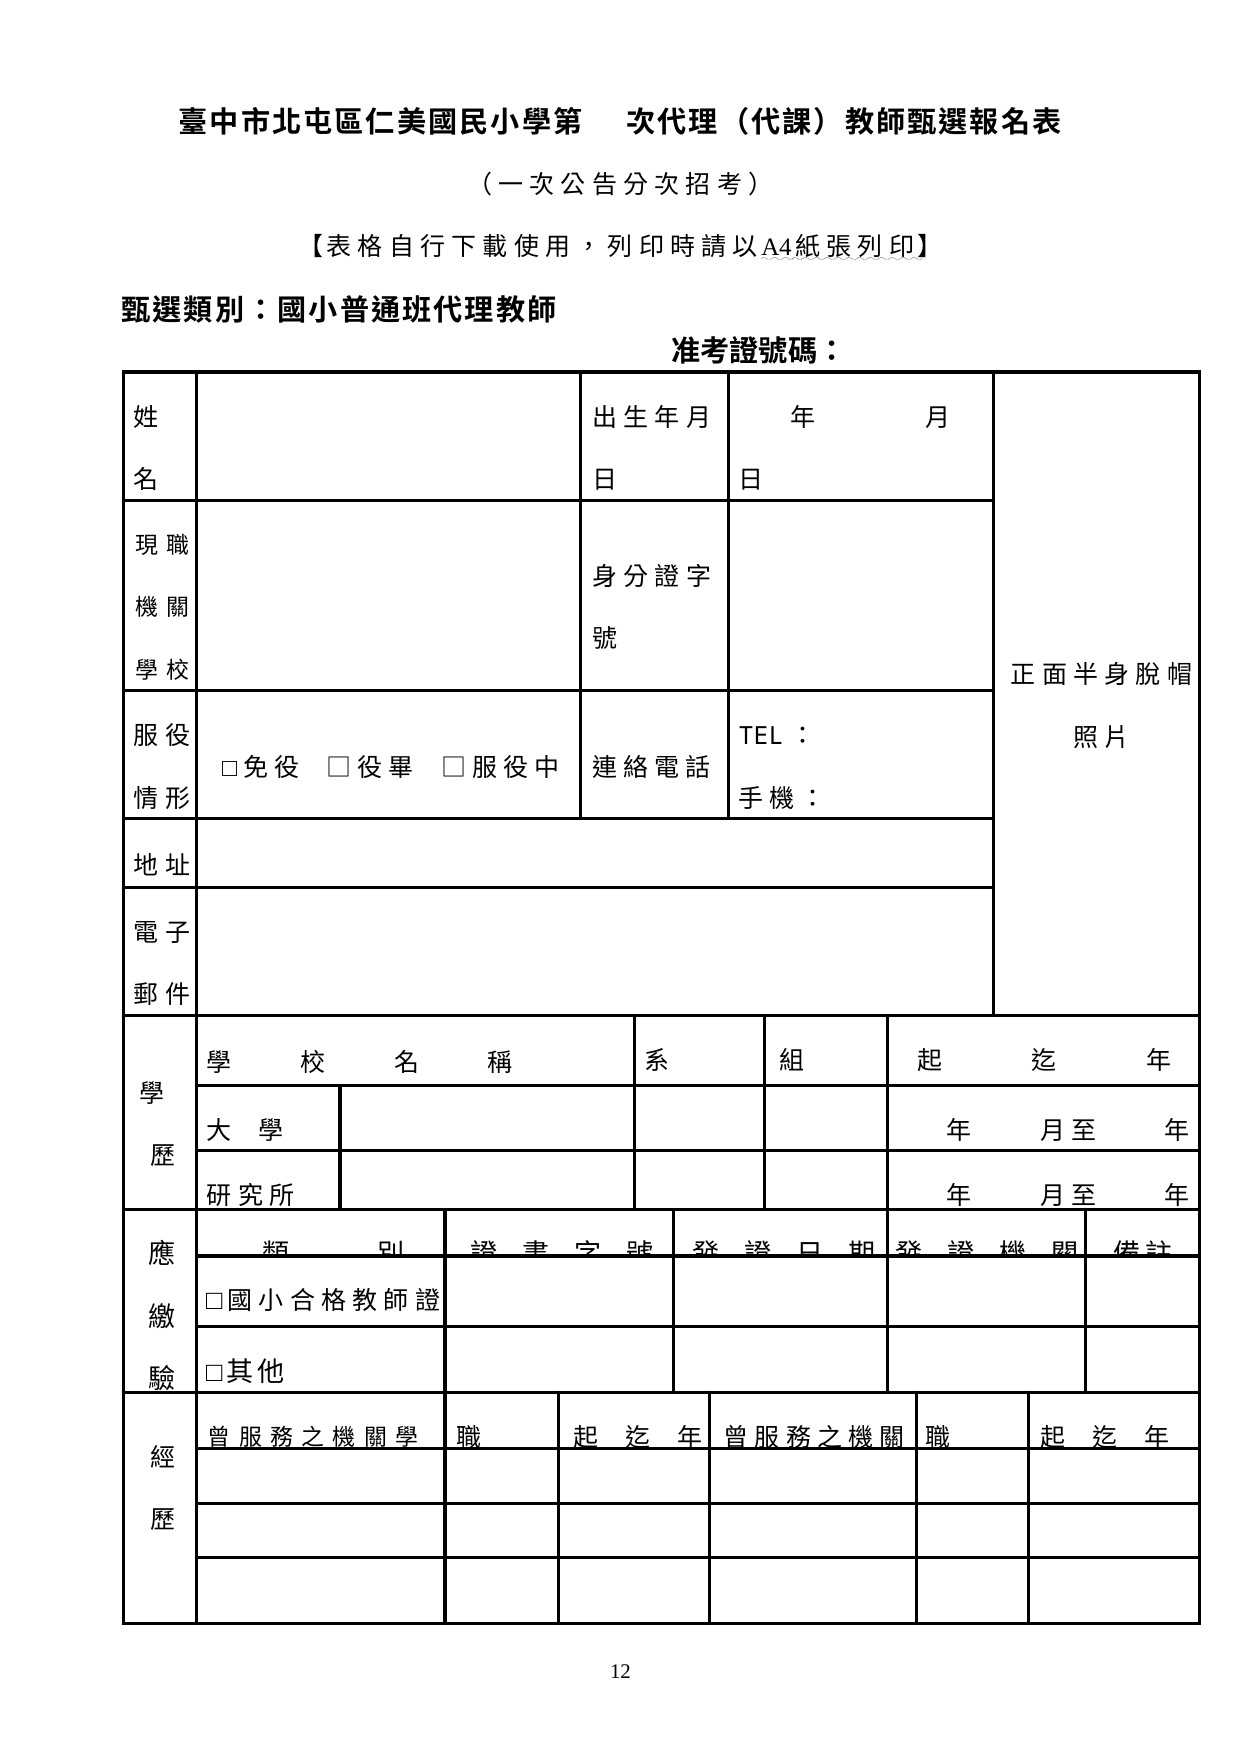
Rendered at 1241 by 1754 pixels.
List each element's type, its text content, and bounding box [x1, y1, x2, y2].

table_cell 職 稱 [447, 1394, 557, 1447]
table_cell □國小合格教師證書 [198, 1258, 443, 1324]
text 甄選類別：國小普通班代理教師 [120, 266, 1120, 328]
table_cell [560, 1450, 708, 1502]
table_cell 應 繳 驗 證 件 [125, 1211, 195, 1391]
table_cell 曾服務之機關學校 [711, 1394, 915, 1447]
table_cell [342, 1152, 633, 1207]
table_cell [889, 1328, 1084, 1391]
table_cell 現職機關學校 [125, 502, 195, 689]
table_cell 發 證 日 期 [675, 1211, 886, 1254]
table_cell [1030, 1450, 1198, 1502]
table_cell [198, 820, 992, 886]
table_cell [560, 1559, 708, 1622]
table_cell [636, 1087, 763, 1149]
table_cell [711, 1450, 915, 1502]
table_cell [675, 1328, 886, 1391]
table_cell [447, 1559, 557, 1622]
table_cell 電子郵件 [125, 889, 195, 1014]
table_cell [198, 1559, 443, 1622]
table_cell 組 別 [766, 1017, 886, 1084]
table_cell [711, 1505, 915, 1556]
table_cell 地址 [125, 820, 195, 886]
table_cell [636, 1152, 763, 1207]
table_cell 大 學 [198, 1087, 338, 1149]
table_cell □免役 □役畢 □服役中 [198, 692, 579, 817]
table_cell [560, 1505, 708, 1556]
text 臺中市北屯區仁美國民小學第 次代理（代課）教師甄選報名表 [120, 78, 1120, 141]
table_cell [198, 889, 992, 1014]
table_header 出生年月日 [582, 374, 727, 498]
table_cell [766, 1152, 886, 1207]
table_cell 曾服務之機關學校 [198, 1394, 443, 1447]
table_header [198, 374, 579, 498]
table_header 姓 名 [125, 374, 195, 498]
table_cell [918, 1450, 1027, 1502]
table_cell 連絡電話 [582, 692, 727, 817]
table_cell [447, 1328, 634, 1391]
table_cell 年 月至 年 月 [889, 1152, 1198, 1207]
table_cell 學 校 名 稱 [198, 1017, 633, 1084]
table_cell [634, 1328, 672, 1391]
table_cell [447, 1450, 557, 1502]
table_cell [447, 1258, 634, 1324]
table_header 正面半身脫帽照片 [995, 374, 1198, 1014]
table_cell [711, 1559, 915, 1622]
text 【表格自行下載使用，列印時請以A4紙張列印】 [120, 203, 1120, 266]
table_cell □其他 [198, 1328, 443, 1391]
table_cell [675, 1258, 886, 1324]
table_header 年 月 日 [730, 374, 992, 498]
table_cell [198, 502, 579, 689]
table_cell [889, 1258, 1084, 1324]
table_cell [198, 1450, 443, 1502]
table_cell 身分證字號 [582, 502, 727, 689]
table_cell [1087, 1328, 1198, 1391]
table_cell [447, 1505, 557, 1556]
table_cell 證 書 字 號 [447, 1211, 672, 1254]
table_cell 年 月至 年 月 [889, 1087, 1198, 1149]
table_cell 類 別 [198, 1211, 443, 1254]
table_cell [198, 1505, 443, 1556]
table_cell [766, 1087, 886, 1149]
table_cell 備註 [1087, 1211, 1198, 1254]
table_cell 學 歷 [125, 1017, 195, 1207]
table_cell 起 迄 年 月 [889, 1017, 1198, 1084]
table_cell 服役情形 [125, 692, 195, 817]
table_cell [342, 1087, 633, 1149]
table_cell 起 迄 年 月 [560, 1394, 708, 1447]
table_cell 發 證 機 關 [889, 1211, 1084, 1254]
table_cell 經 歷 [125, 1394, 195, 1622]
table_cell 曾服務之機關學校 [337, 1430, 347, 1447]
table_cell [730, 502, 992, 689]
table_cell 研究所 [198, 1152, 338, 1207]
table_cell [634, 1258, 672, 1324]
table_cell 系 科 [636, 1017, 763, 1084]
table_cell [918, 1559, 1027, 1622]
table_cell [918, 1505, 1027, 1556]
table_cell 職 稱 [918, 1394, 1027, 1447]
text 准考證號碼： [120, 328, 1120, 370]
table_cell [1030, 1559, 1198, 1622]
table_cell [1087, 1258, 1198, 1324]
table_cell TEL： 手機： [730, 692, 992, 817]
table_cell [1030, 1505, 1198, 1556]
text （一次公告分次招考） [120, 141, 1120, 203]
table_cell 起 迄 年 月 [1030, 1394, 1198, 1447]
